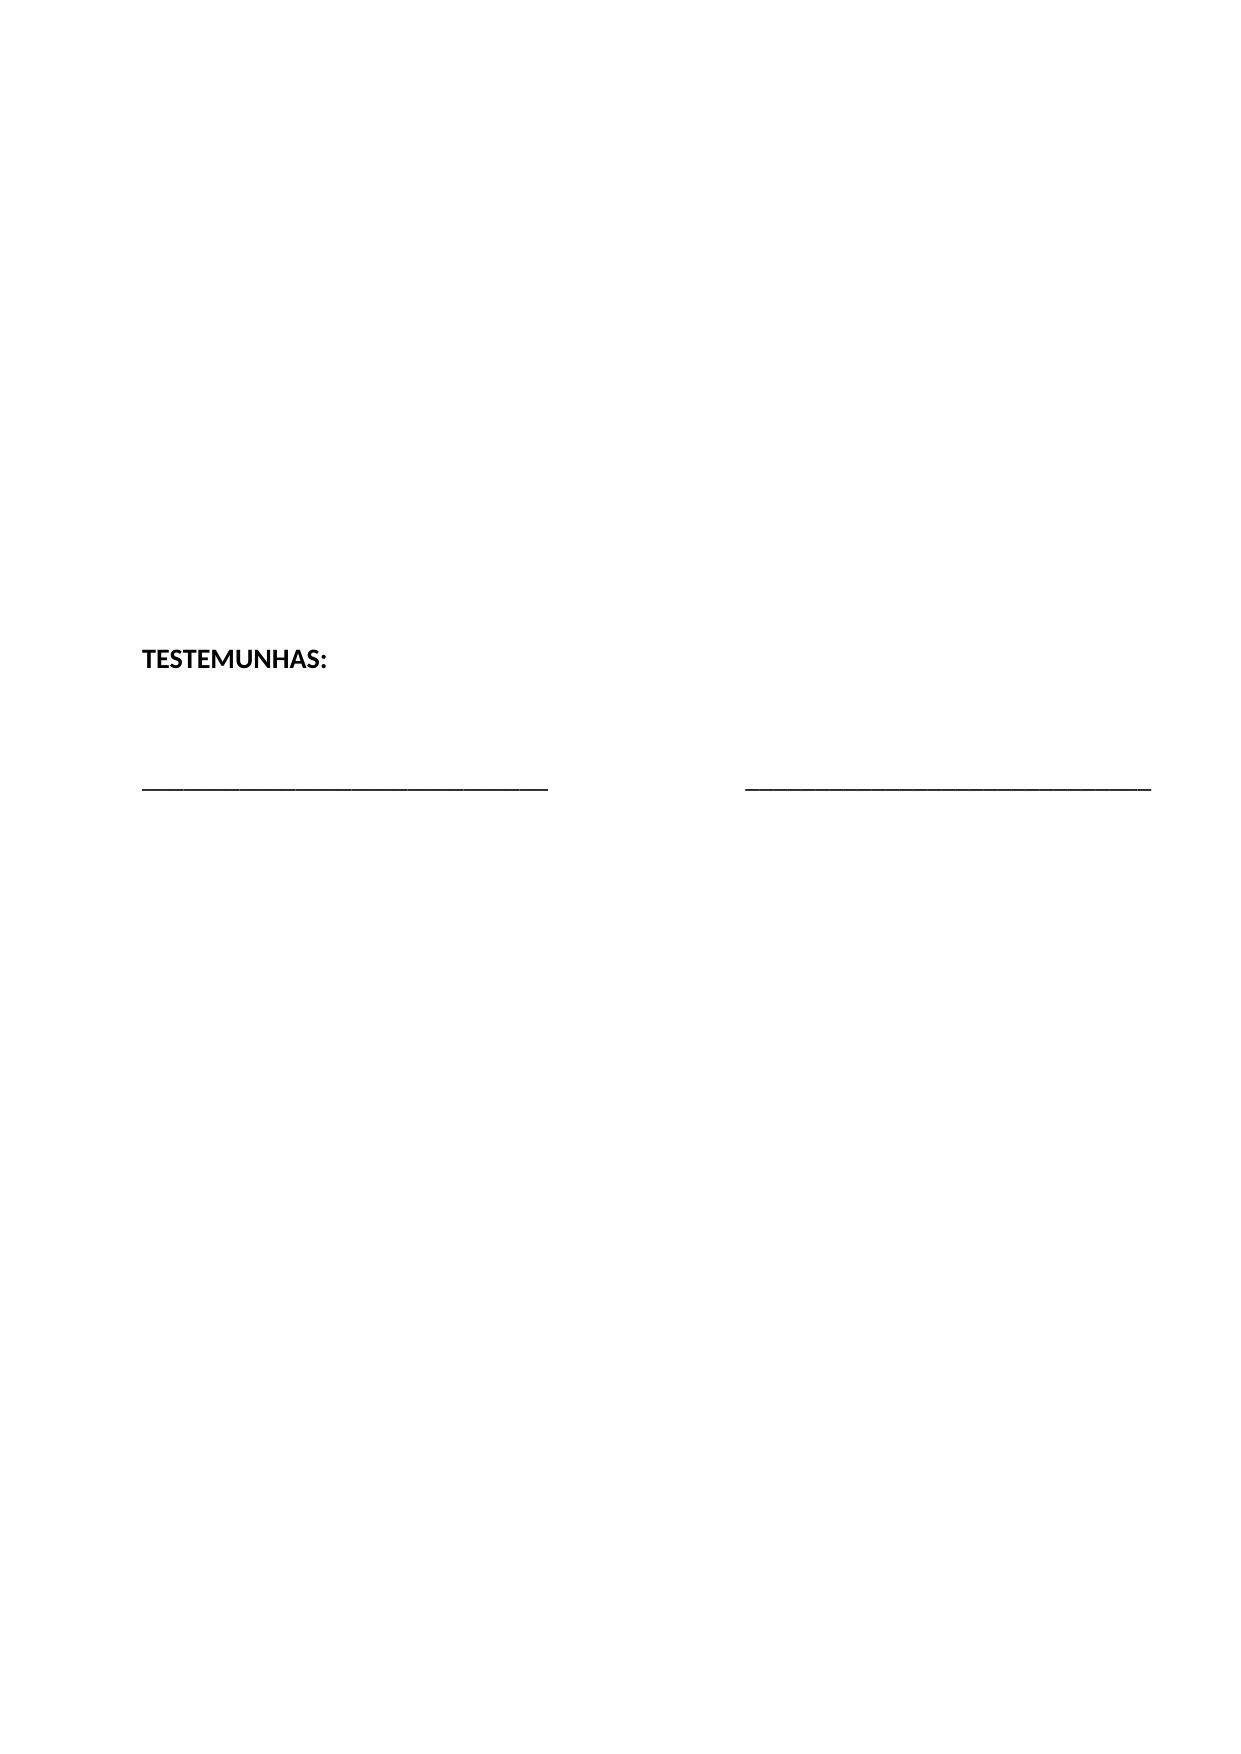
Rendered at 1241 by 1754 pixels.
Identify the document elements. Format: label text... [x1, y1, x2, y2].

text _____________________________ _____________________________ [142, 760, 1181, 795]
text TESTEMUNHAS: [142, 642, 1181, 676]
